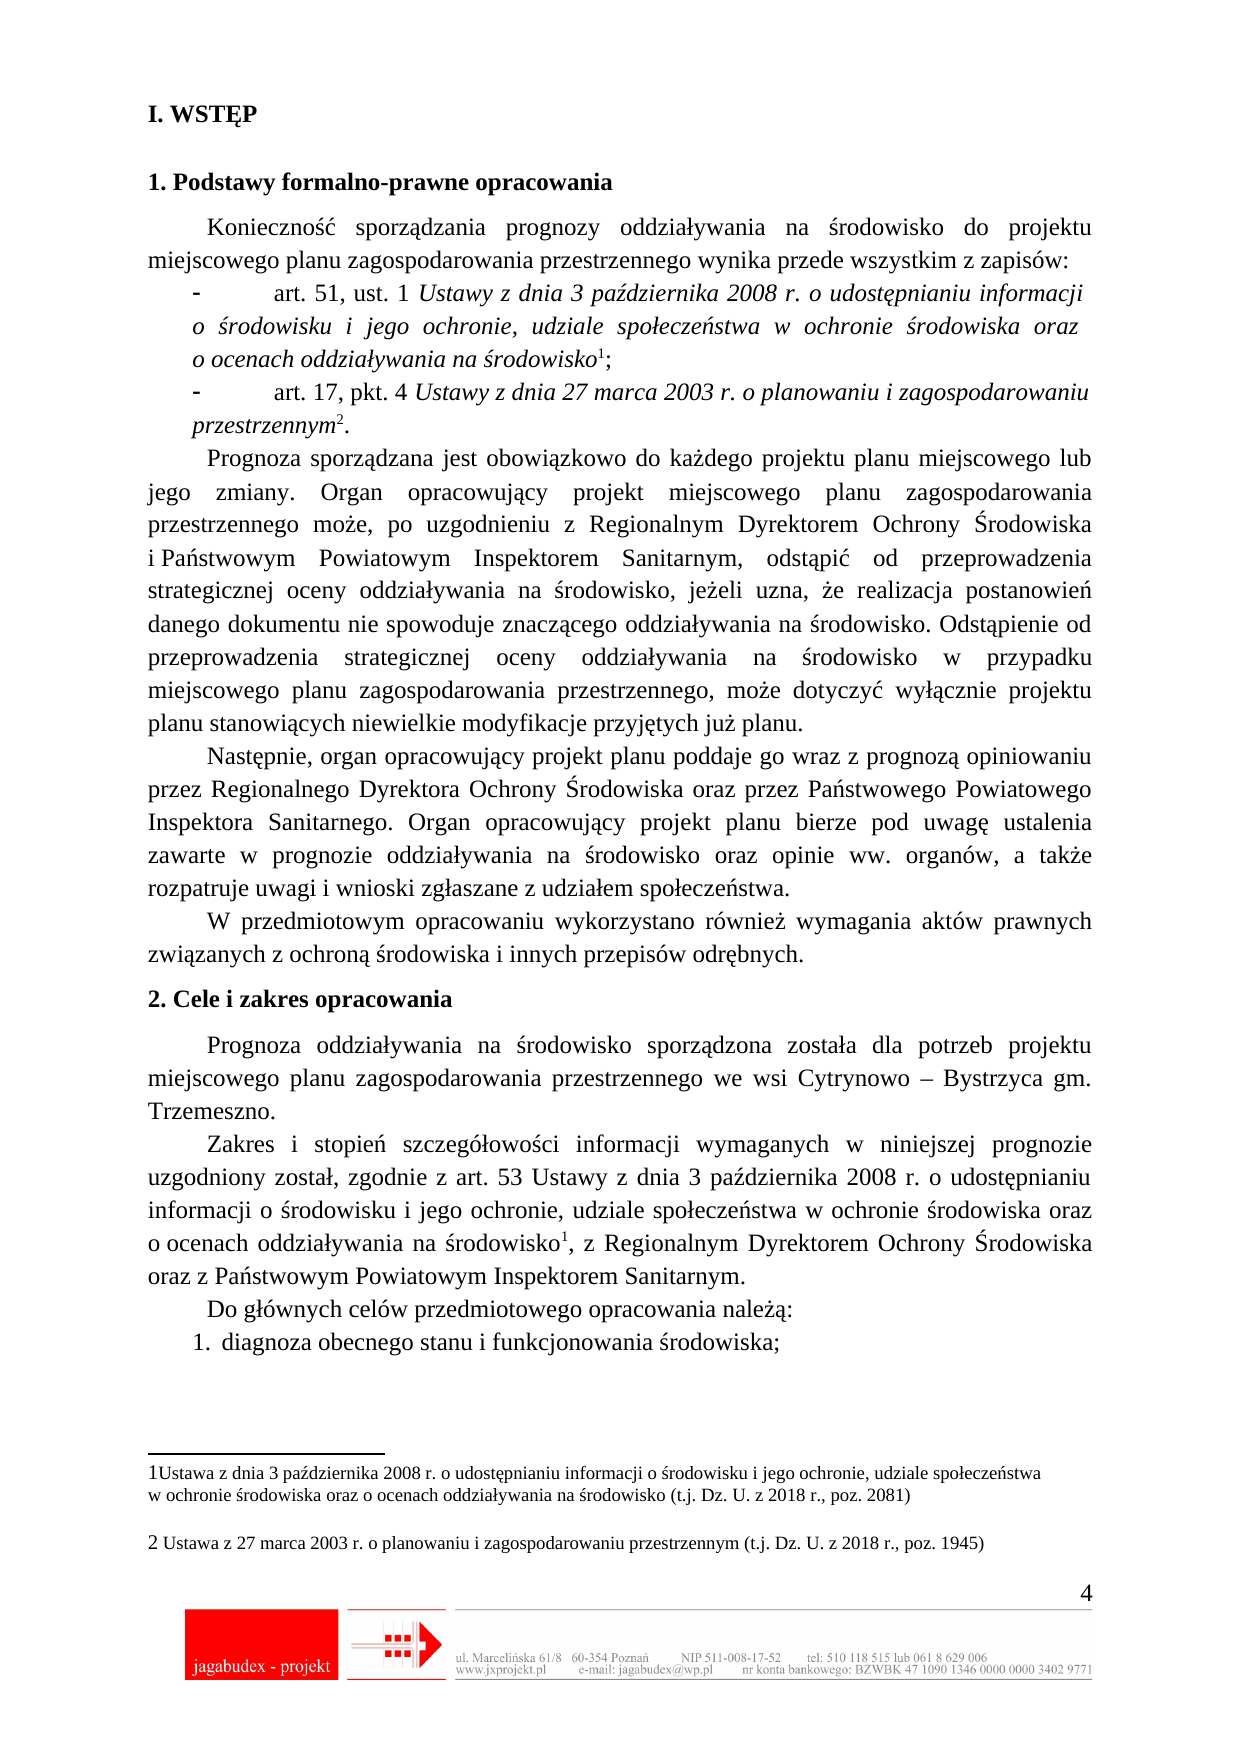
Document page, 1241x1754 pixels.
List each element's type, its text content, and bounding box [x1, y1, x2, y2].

text 1. Podstawy formalno-prawne opracowania [148, 167, 1093, 196]
subtitle I. WSTĘP [148, 99, 1093, 127]
list diagnoza obecnego stanu i funkcjonowania środowiska; [192, 1327, 1093, 1356]
text 2. Cele i zakres opracowania [148, 984, 1093, 1013]
list art. 17, pkt. 4 Ustawy z dnia 27 marca 2003 r. o planowaniu i zagospodarowaniu przestrzennym. [192, 377, 1093, 439]
text Zakres i stopień szczegółowości informacji wymaganych w niniejszej prognozie uzgodniony został, zgodnie z art. 53 Ustawy z dnia 3 października 2008 r. o udostępnianiu informacji o środowisku i jego ochronie, udziale społeczeństwa w ochronie środowiska oraz o ocenach oddziaływania na środowisko1, z Regionalnym Dyrektorem Ochrony Środowiska oraz z Państwowym Powiatowym Inspektorem Sanitarnym. [148, 1129, 1093, 1290]
text Do głównych celów przedmiotowego opracowania należą: [148, 1294, 1093, 1323]
picture [184, 1606, 1093, 1681]
list Ustawa z dnia 3 października 2008 r. o udostępnianiu informacji o środowisku i jego ochronie, udziale społeczeństwa w ochronie środowiska oraz o ocenach oddziaływania na środowisko (t.j. Dz. U. z 2018 r., poz. 2081) [148, 1460, 1093, 1506]
text Konieczność sporządzania prognozy oddziaływania na środowisko do projektu miejscowego planu zagospodarowania przestrzennego wynika przede wszystkim z zapisów: [148, 212, 1093, 274]
list art. 51, ust. 1 Ustawy z dnia 3 października 2008 r. o udostępnianiu informacji o środowisku i jego ochronie, udziale społeczeństwa w ochronie środowiska oraz o ocenach oddziaływania na środowisko; [192, 278, 1093, 373]
text W przedmiotowym opracowaniu wykorzystano również wymagania aktów prawnych związanych z ochroną środowiska i innych przepisów odrębnych. [148, 906, 1093, 968]
text Prognoza oddziaływania na środowisko sporządzona została dla potrzeb projektu miejscowego planu zagospodarowania przestrzennego we wsi Cytrynowo – Bystrzyca gm. Trzemeszno. [148, 1030, 1093, 1125]
text Prognoza sporządzana jest obowiązkowo do każdego projektu planu miejscowego lub jego zmiany. Organ opracowujący projekt miejscowego planu zagospodarowania przestrzennego może, po uzgodnieniu z Regionalnym Dyrektorem Ochrony Środowiska i Państwowym Powiatowym Inspektorem Sanitarnym, odstąpić od przeprowadzenia strategicznej oceny oddziaływania na środowisko, jeżeli uzna, że realizacja postanowień danego dokumentu nie spowoduje znaczącego oddziaływania na środowisko. Odstąpienie od przeprowadzenia strategicznej oceny oddziaływania na środowisko w przypadku miejscowego planu zagospodarowania przestrzennego, może dotyczyć wyłącznie projektu planu stanowiących niewielkie modyfikacje przyjętych już planu. [148, 443, 1093, 736]
text Następnie, organ opracowujący projekt planu poddaje go wraz z prognozą opiniowaniu przez Regionalnego Dyrektora Ochrony Środowiska oraz przez Państwowego Powiatowego Inspektora Sanitarnego. Organ opracowujący projekt planu bierze pod uwagę ustalenia zawarte w prognozie oddziaływania na środowisko oraz opinie ww. organów, a także rozpatruje uwagi i wnioski zgłaszane z udziałem społeczeństwa. [148, 741, 1093, 902]
list Ustawa z 27 marca 2003 r. o planowaniu i zagospodarowaniu przestrzennym (t.j. Dz. U. z 2018 r., poz. 1945) [148, 1530, 1093, 1554]
